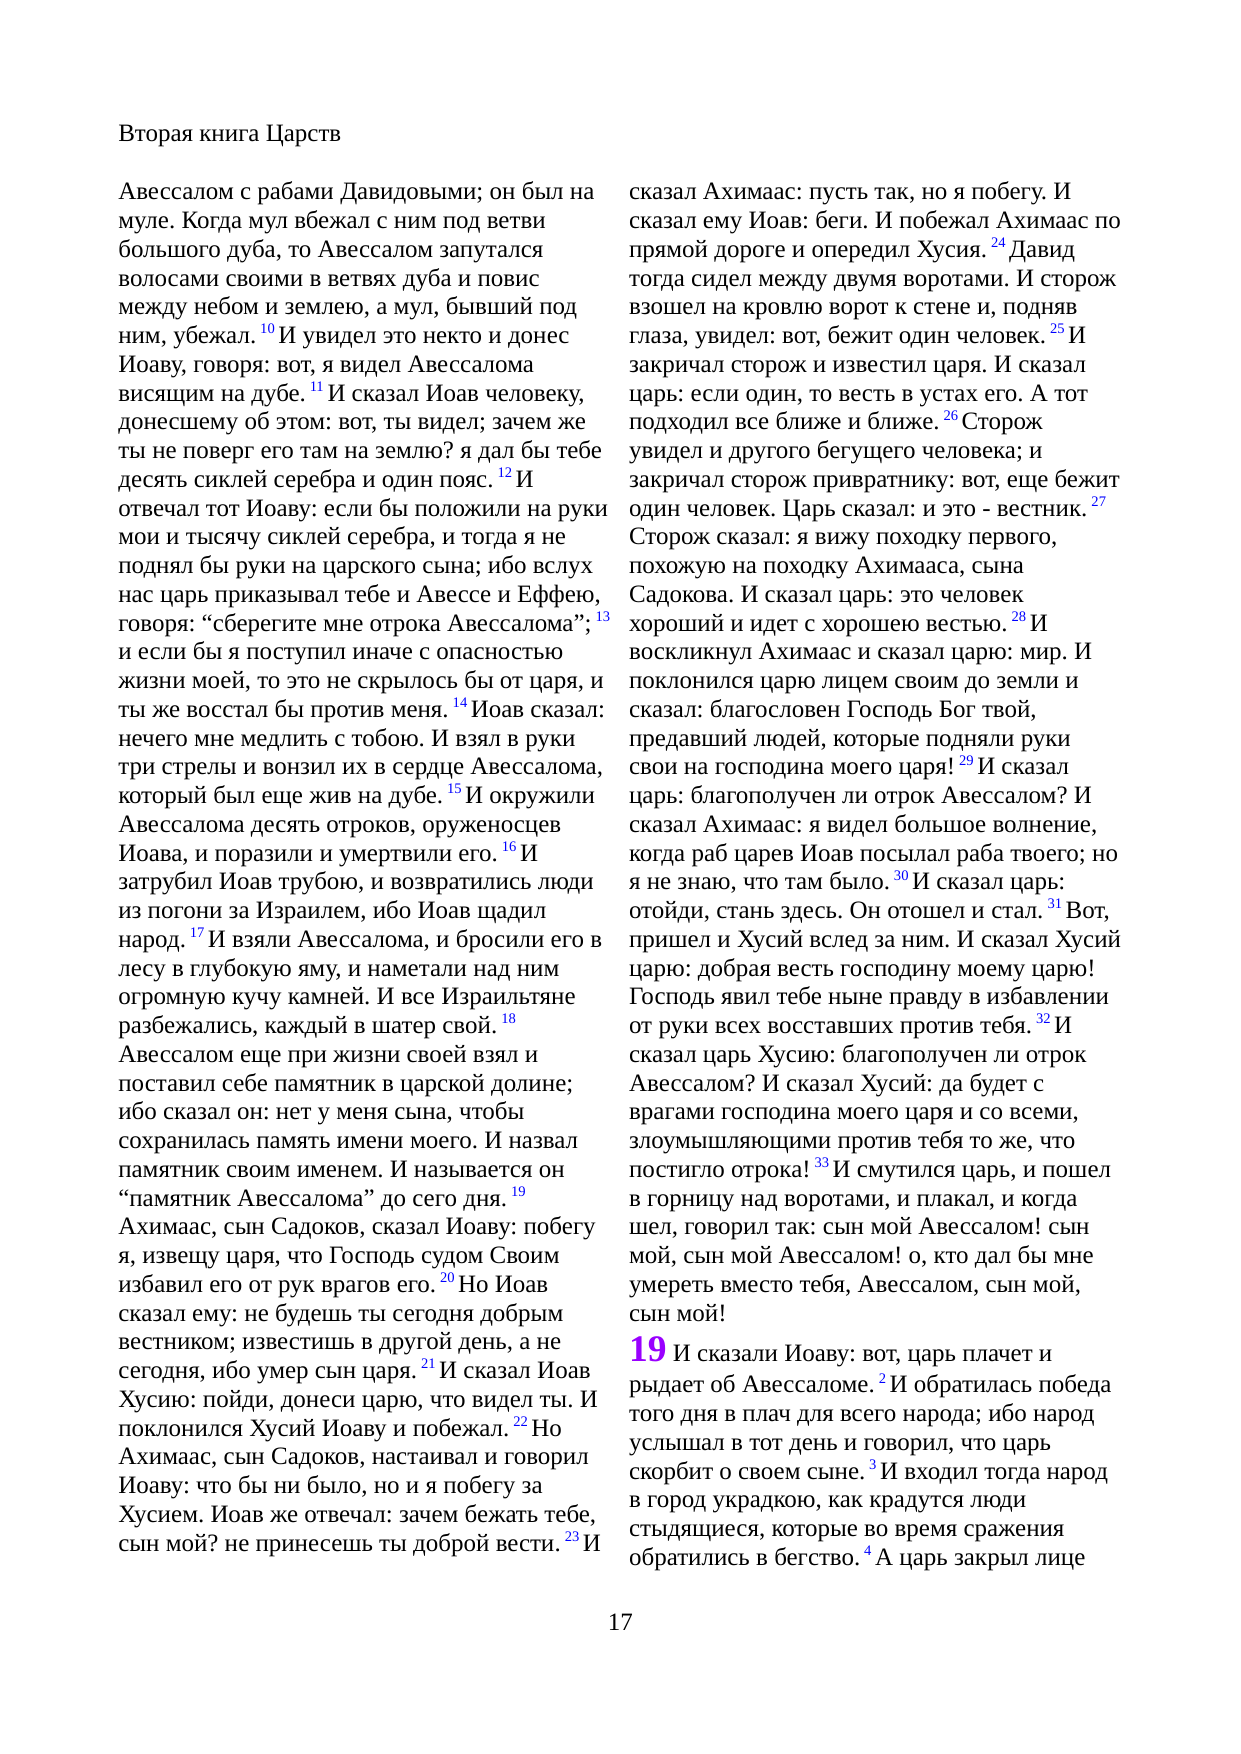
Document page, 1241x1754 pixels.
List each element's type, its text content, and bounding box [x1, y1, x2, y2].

text сказал Ахимаас: пусть так, но я побегу. И сказал ему Иоав: беги. И побежал Ахимаас по прямой дороге и опередил Хусия. 24 Давид тогда сидел между двумя воротами. И сторож взошел на кровлю ворот к стене и, подняв глаза, увидел: вот, бежит один человек. 25 И закричал сторож и известил царя. И сказал царь: если один, то весть в устах его. А тот подходил все ближе и ближе. 26 Сторож увидел и другого бегущего человека; и закричал сторож привратнику: вот, еще бежит один человек. Царь сказал: и это - вестник. 27 Сторож сказал: я вижу походку первого, похожую на походку Ахимааса, сына Садокова. И сказал царь: это человек хороший и идет с хорошею вестью. 28 И воскликнул Ахимаас и сказал царю: мир. И поклонился царю лицем своим до земли и сказал: благословен Господь Бог твой, предавший людей, которые подняли руки свои на господина моего царя! 29 И сказал царь: благополучен ли отрок Авессалом? И сказал Ахимаас: я видел большое волнение, когда раб царев Иоав посылал раба твоего; но я не знаю, что там было. 30 И сказал царь: отойди, стань здесь. Он отошел и стал. 31 Вот, пришел и Хусий вслед за ним. И сказал Хусий царю: добрая весть господину моему царю! Господь явил тебе ныне правду в избавлении от руки всех восставших против тебя. 32 И сказал царь Хусию: благополучен ли отрок Авессалом? И сказал Хусий: да будет с врагами господина моего царя и со всеми, злоумышляющими против тебя то же, что постигло отрока! 33 И смутился царь, и пошел в горницу над воротами, и плакал, и когда шел, говорил так: сын мой Авессалом! сын мой, сын мой Авессалом! о, кто дал бы мне умереть вместо тебя, Авессалом, сын мой, сын мой! [629, 176, 1122, 1326]
text 19 И сказали Иоаву: вот, царь плачет и рыдает об Авессаломе. 2 И обратилась победа того дня в плач для всего народа; ибо народ услышал в тот день и говорил, что царь скорбит о своем сыне. 3 И входил тогда народ в город украдкою, как крадутся люди стыдящиеся, которые во время сражения обратились в бегство. 4 А царь закрыл лице [629, 1326, 1122, 1571]
text Авессалом с рабами Давидовыми; он был на муле. Когда мул вбежал с ним под ветви большого дуба, то Авессалом запутался волосами своими в ветвях дуба и повис между небом и землею, а мул, бывший под ним, убежал. 10 И увидел это некто и донес Иоаву, говоря: вот, я видел Авессалома висящим на дубе. 11 И сказал Иоав человеку, донесшему об этом: вот, ты видел; зачем же ты не поверг его там на землю? я дал бы тебе десять сиклей серебра и один пояс. 12 И отвечал тот Иоаву: если бы положили на руки мои и тысячу сиклей серебра, и тогда я не поднял бы руки на царского сына; ибо вслух нас царь приказывал тебе и Авессе и Еффею, говоря: “сберегите мне отрока Авессалома”; 13 и если бы я поступил иначе с опасностью жизни моей, то это не скрылось бы от царя, и ты же восстал бы против меня. 14 Иоав сказал: нечего мне медлить с тобою. И взял в руки три стрелы и вонзил их в сердце Авессалома, который был еще жив на дубе. 15 И окружили Авессалома десять отроков, оруженосцев Иоава, и поразили и умертвили его. 16 И затрубил Иоав трубою, и возвратились люди из погони за Израилем, ибо Иоав щадил народ. 17 И взяли Авессалома, и бросили его в лесу в глубокую яму, и наметали над ним огромную кучу камней. И все Израильтяне разбежались, каждый в шатер свой. 18 Авессалом еще при жизни своей взял и поставил себе памятник в царской долине; ибо сказал он: нет у меня сына, чтобы сохранилась память имени моего. И назвал памятник своим именем. И называется он “памятник Авессалома” до сего дня. 19 Ахимаас, сын Садоков, сказал Иоаву: побегу я, извещу царя, что Господь судом Своим избавил его от рук врагов его. 20 Но Иоав сказал ему: не будешь ты сегодня добрым вестником; известишь в другой день, а не сегодня, ибо умер сын царя. 21 И сказал Иоав Хусию: пойди, донеси царю, что видел ты. И поклонился Хусий Иоаву и побежал. 22 Но Ахимаас, сын Садоков, настаивал и говорил Иоаву: что бы ни было, но и я побегу за Хусием. Иоав же отвечал: зачем бежать тебе, сын мой? не принесешь ты доброй вести. 23 И [118, 176, 611, 1556]
